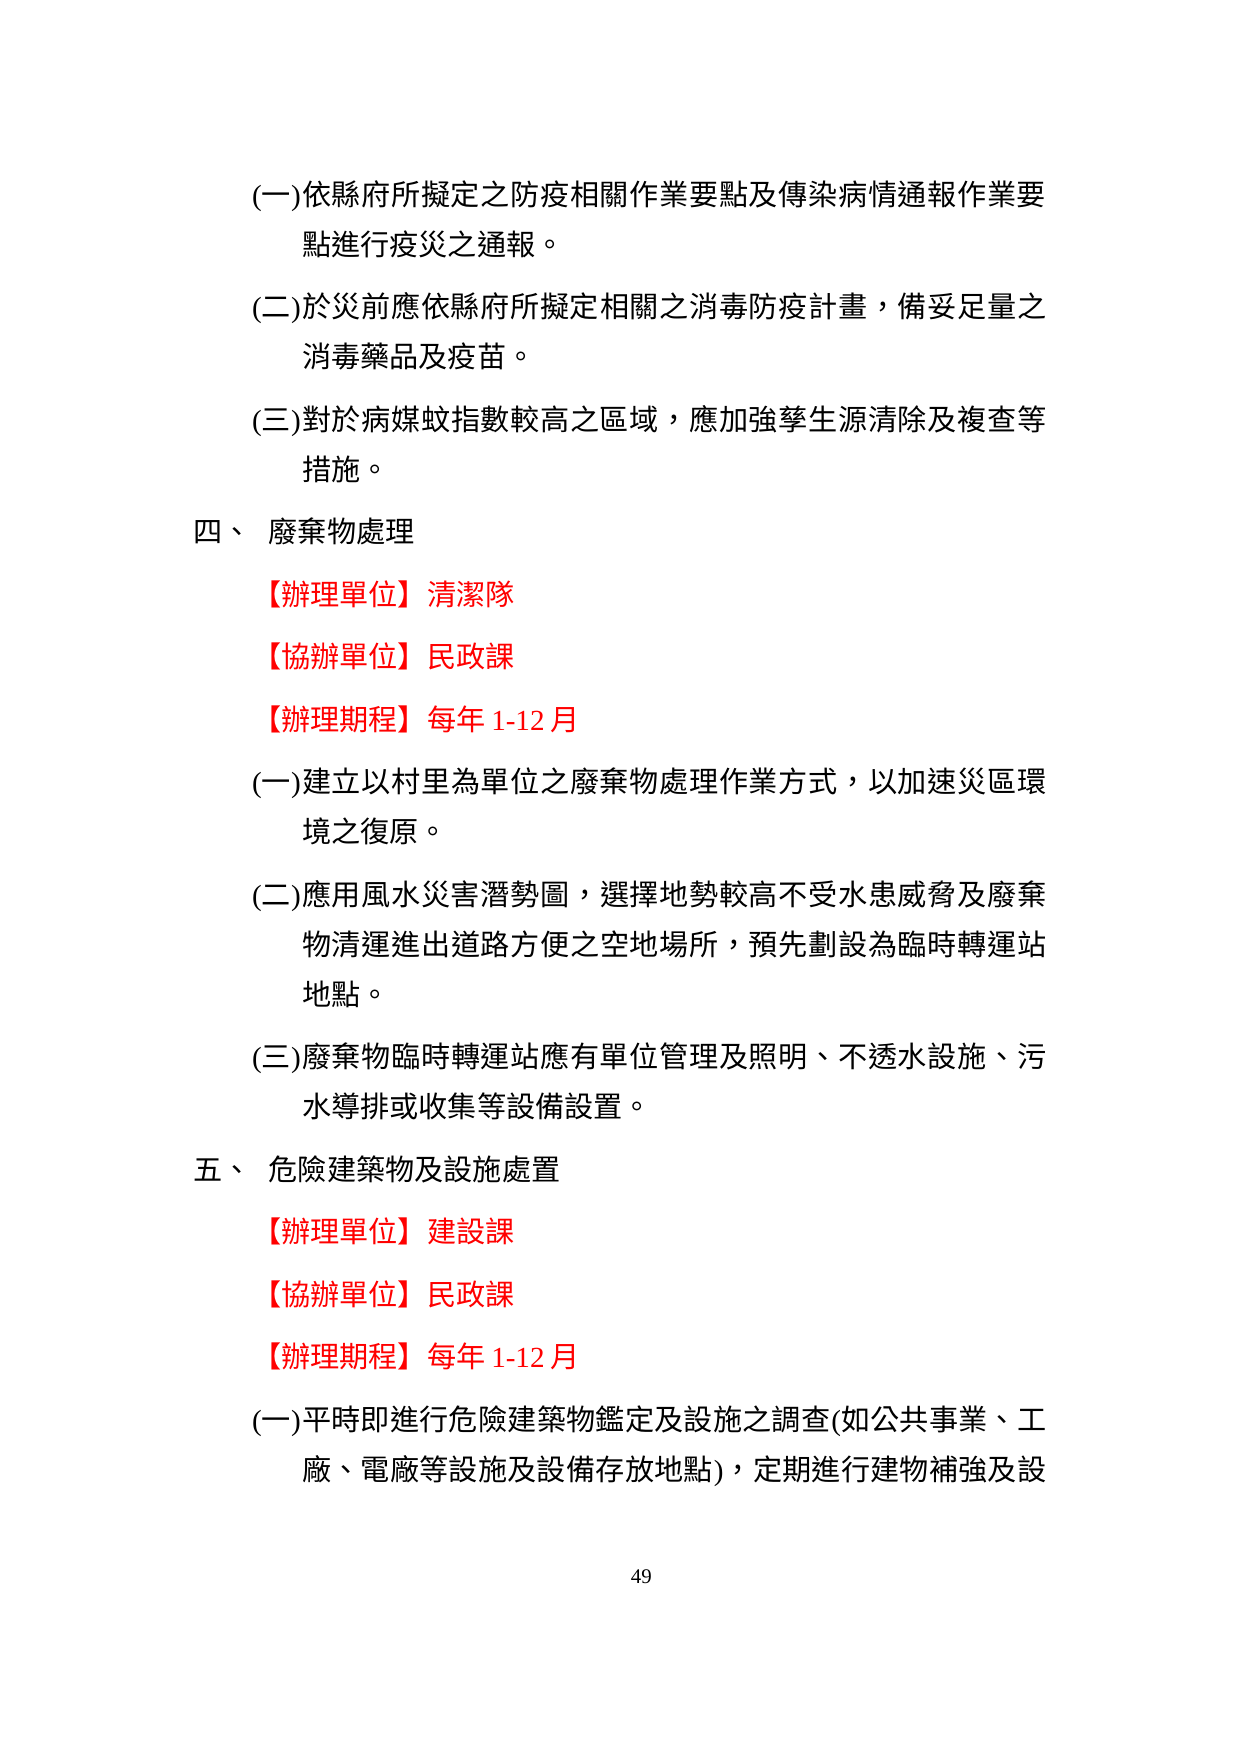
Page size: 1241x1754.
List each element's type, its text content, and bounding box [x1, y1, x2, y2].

text 【辦理期程】每年1-12月 [193, 689, 1047, 739]
text 【協辦單位】民政課 [193, 626, 1047, 676]
text 【辦理單位】建設課 [193, 1201, 1047, 1251]
list 於災前應依縣府所擬定相關之消毒防疫計畫，備妥足量之消毒藥品及疫苗。 [252, 276, 1047, 376]
text 【辦理單位】清潔隊 [193, 564, 1047, 614]
list 依縣府所擬定之防疫相關作業要點及傳染病情通報作業要點進行疫災之通報。 [252, 164, 1047, 264]
list 危險建築物及設施處置 [193, 1139, 1047, 1189]
list 廢棄物臨時轉運站應有單位管理及照明、不透水設施、污水導排或收集等設備設置。 [252, 1026, 1047, 1126]
list 建立以村里為單位之廢棄物處理作業方式，以加速災區環境之復原。 [252, 751, 1047, 851]
list 應用風水災害潛勢圖，選擇地勢較高不受水患威脅及廢棄物清運進出道路方便之空地場所，預先劃設為臨時轉運站地點。 [252, 864, 1047, 1014]
list 平時即進行危險建築物鑑定及設施之調查(如公共事業、工廠、電廠等設施及設備存放地點)，定期進行建物補強及設 [252, 1389, 1047, 1489]
list 廢棄物處理 [193, 501, 1047, 551]
text 【辦理期程】每年1-12月 [193, 1326, 1047, 1376]
text 【協辦單位】民政課 [193, 1264, 1047, 1314]
list 對於病媒蚊指數較高之區域，應加強孳生源清除及複查等措施。 [252, 389, 1047, 489]
